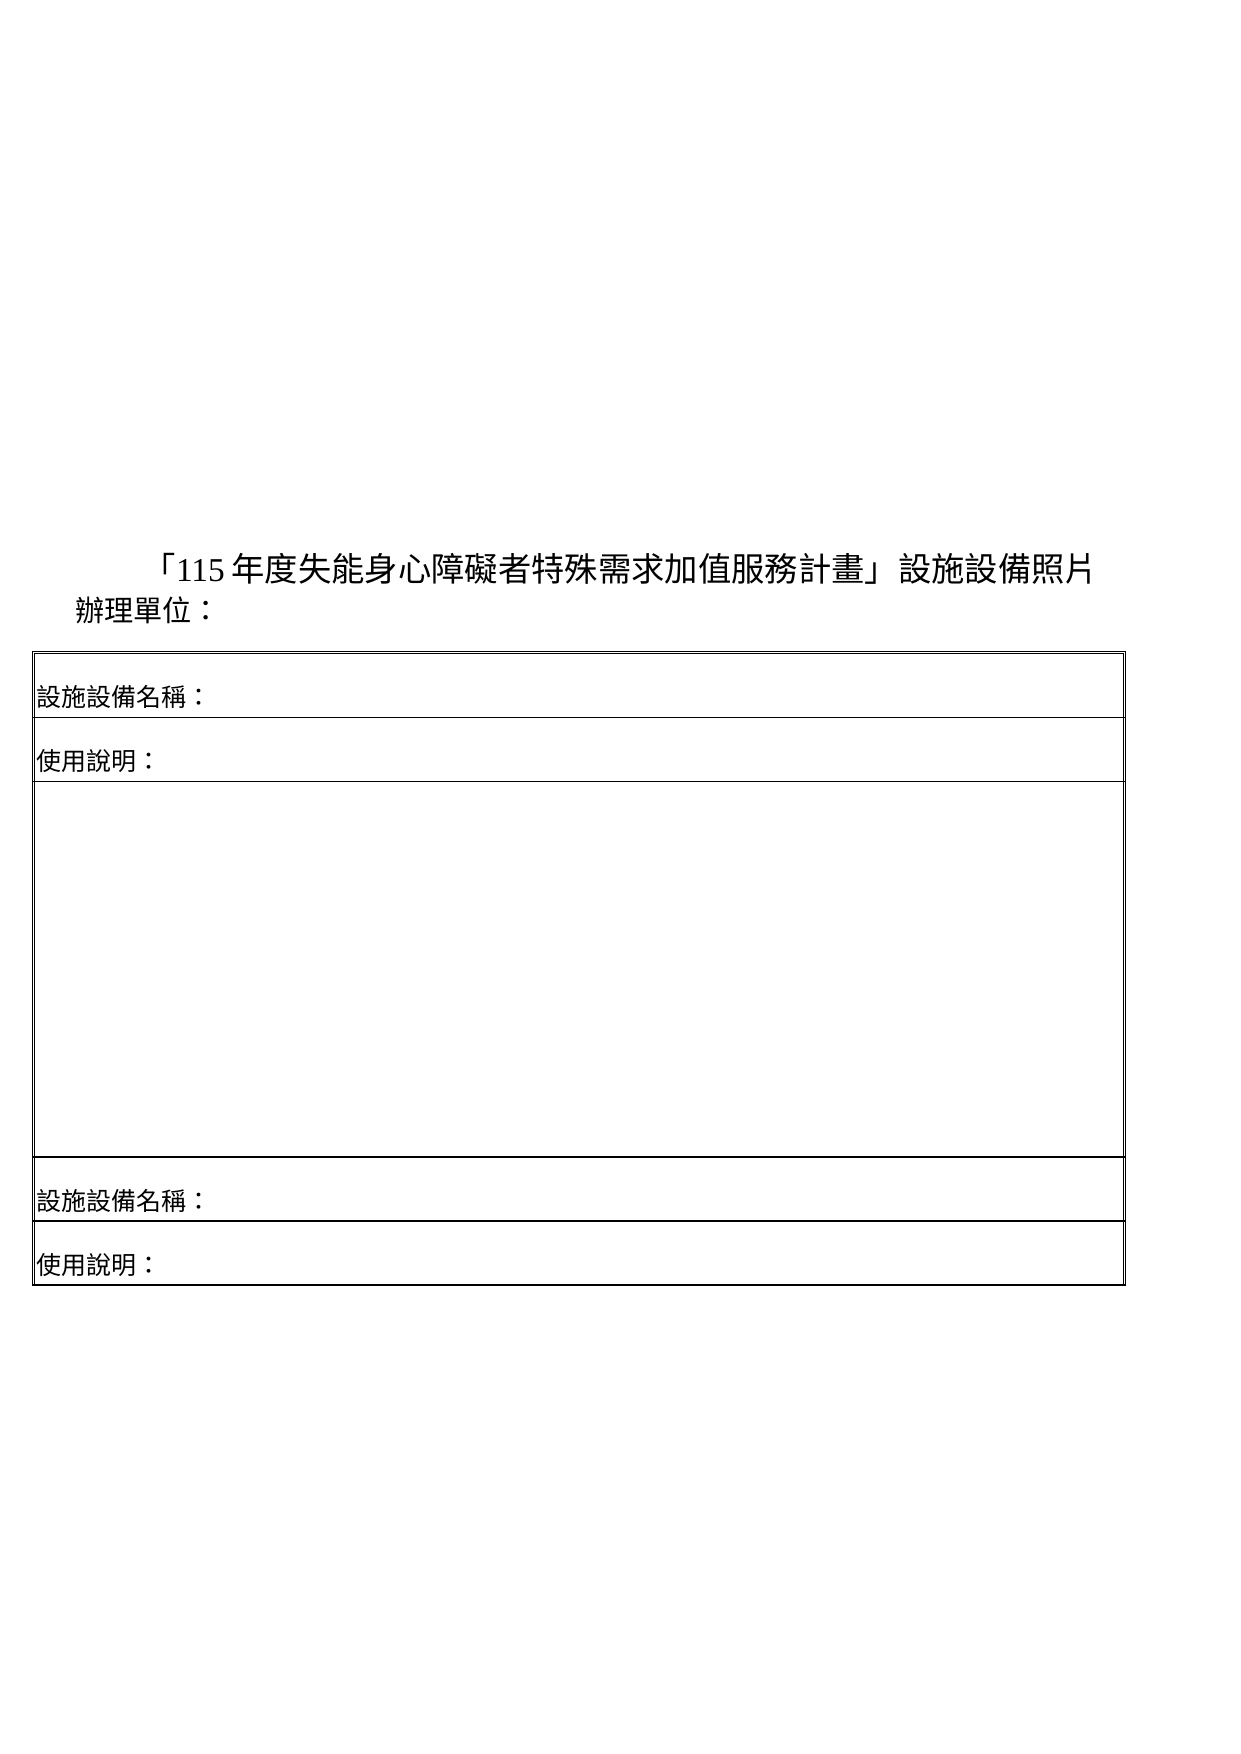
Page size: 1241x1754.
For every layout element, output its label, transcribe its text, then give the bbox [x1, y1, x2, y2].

table_cell [35, 782, 1123, 1156]
table_header 設施設備名稱： [35, 654, 1123, 717]
table_cell 使用說明： [35, 1222, 1123, 1284]
table_cell 使用說明： [35, 718, 1123, 781]
text 「115年度失能身心障礙者特殊需求加值服務計畫」設施設備照片 [75, 525, 1165, 588]
text 辦理單位： [75, 588, 1165, 630]
table_cell 設施設備名稱： [35, 1158, 1123, 1220]
